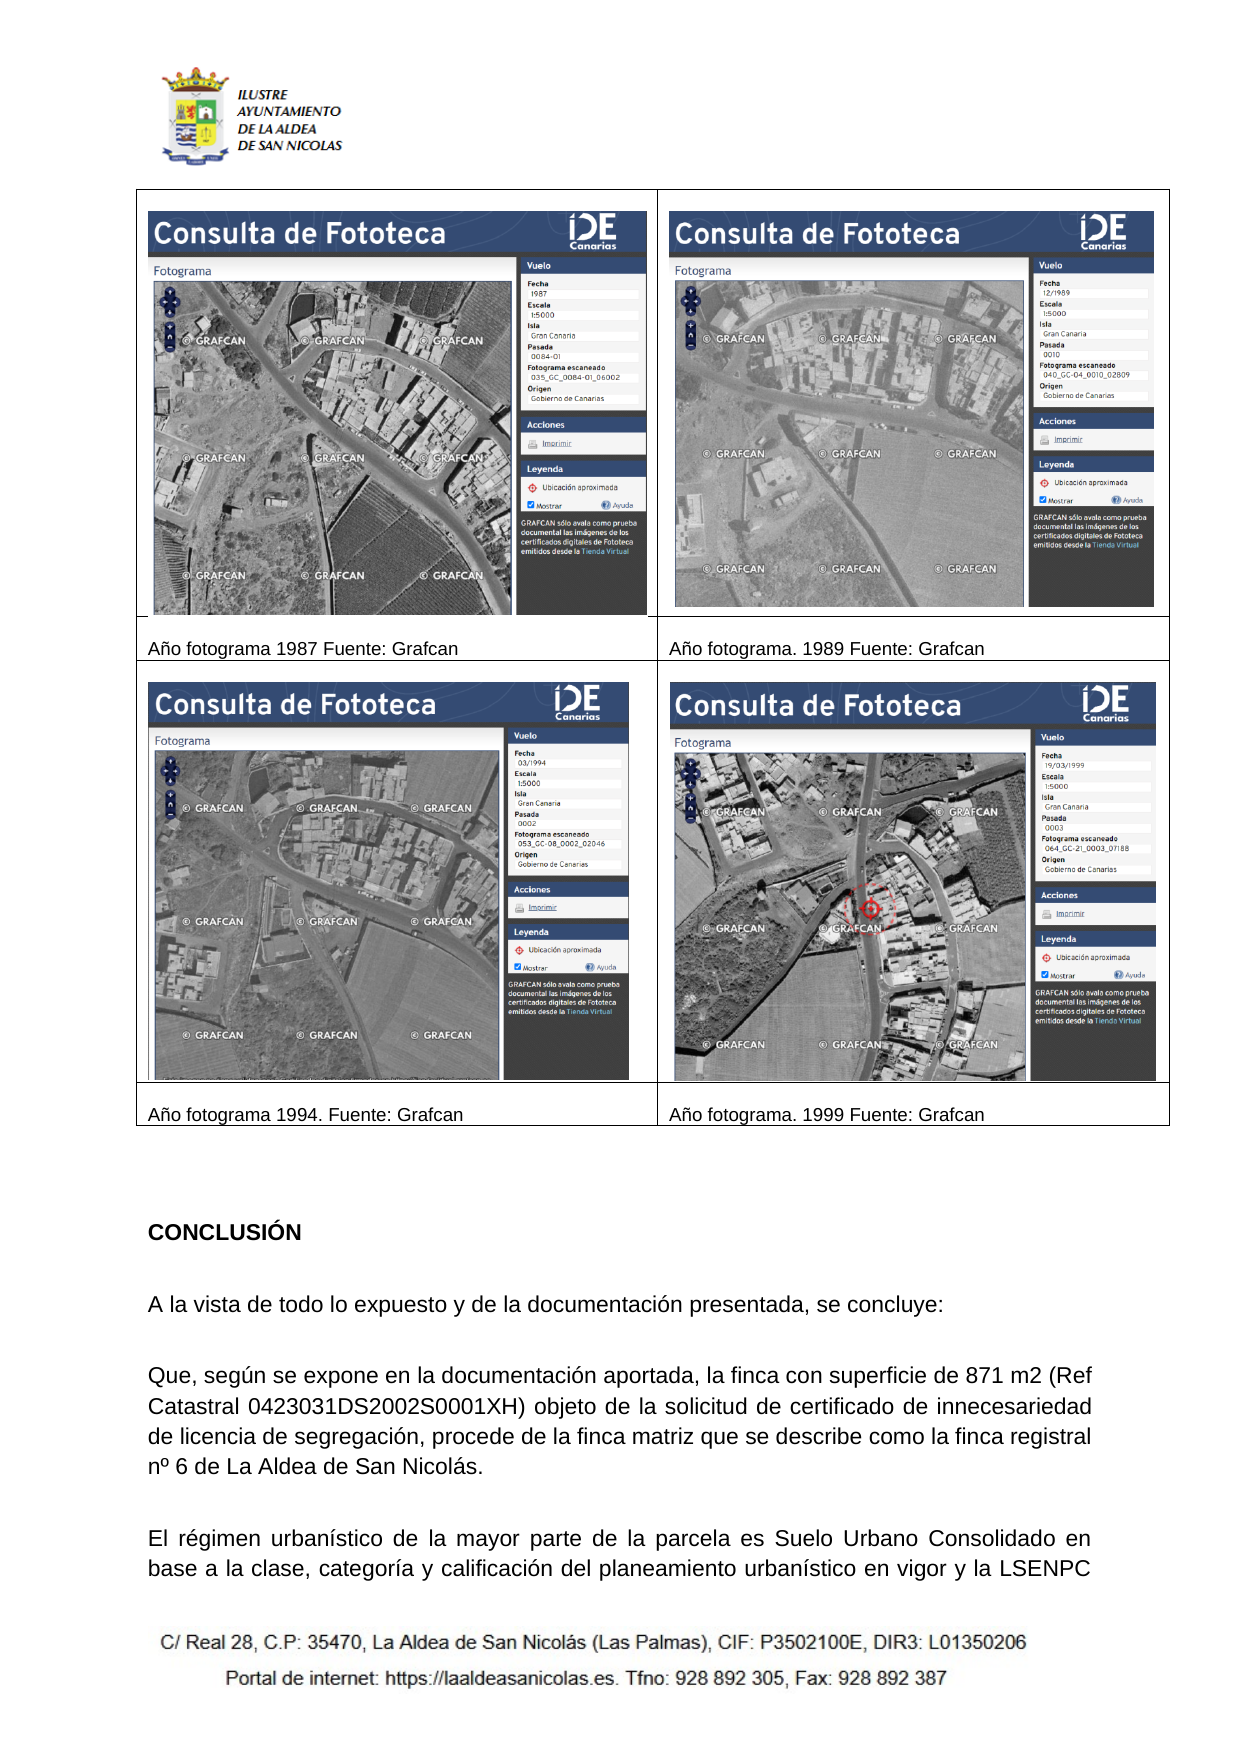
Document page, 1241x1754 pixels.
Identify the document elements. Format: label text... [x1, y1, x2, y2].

picture [148, 681, 630, 1080]
table_cell Año fotograma 1987 Fuente: Grafcan [137, 617, 657, 659]
table_header [658, 190, 1169, 616]
table_cell Año fotograma. 1999 Fuente: Grafcan [658, 1083, 1169, 1125]
subtitle conclusión [148, 1219, 1093, 1245]
picture [148, 1626, 1034, 1694]
text El régimen urbanístico de la mayor parte de la parcela es Suelo Urbano Consolidado en base a la clase, categoría y calificación del planeamiento urbanístico en vigor y la LSENPC [148, 1525, 1093, 1582]
text Que, según se expone en la documentación aportada, la finca con superficie de 871 m2 (Ref Catastral 0423031DS2002S0001XH) objeto de la solicitud de certificado de innecesariedad de licencia de segregación, procede de la finca matriz que se describe como la finca registral nº 6 de La Aldea de San Nicolás. [148, 1362, 1093, 1479]
table_cell [137, 661, 657, 1082]
text A la vista de todo lo expuesto y de la documentación presentada, se concluye: [148, 1291, 1093, 1317]
table_header [137, 190, 657, 617]
picture [148, 59, 358, 173]
picture [669, 210, 1155, 608]
picture [148, 210, 648, 616]
picture [669, 681, 1157, 1081]
table_cell Año fotograma. 1989 Fuente: Grafcan [658, 617, 1169, 659]
table_cell Año fotograma 1994. Fuente: Grafcan [137, 1083, 657, 1125]
table_cell [658, 661, 1169, 1082]
